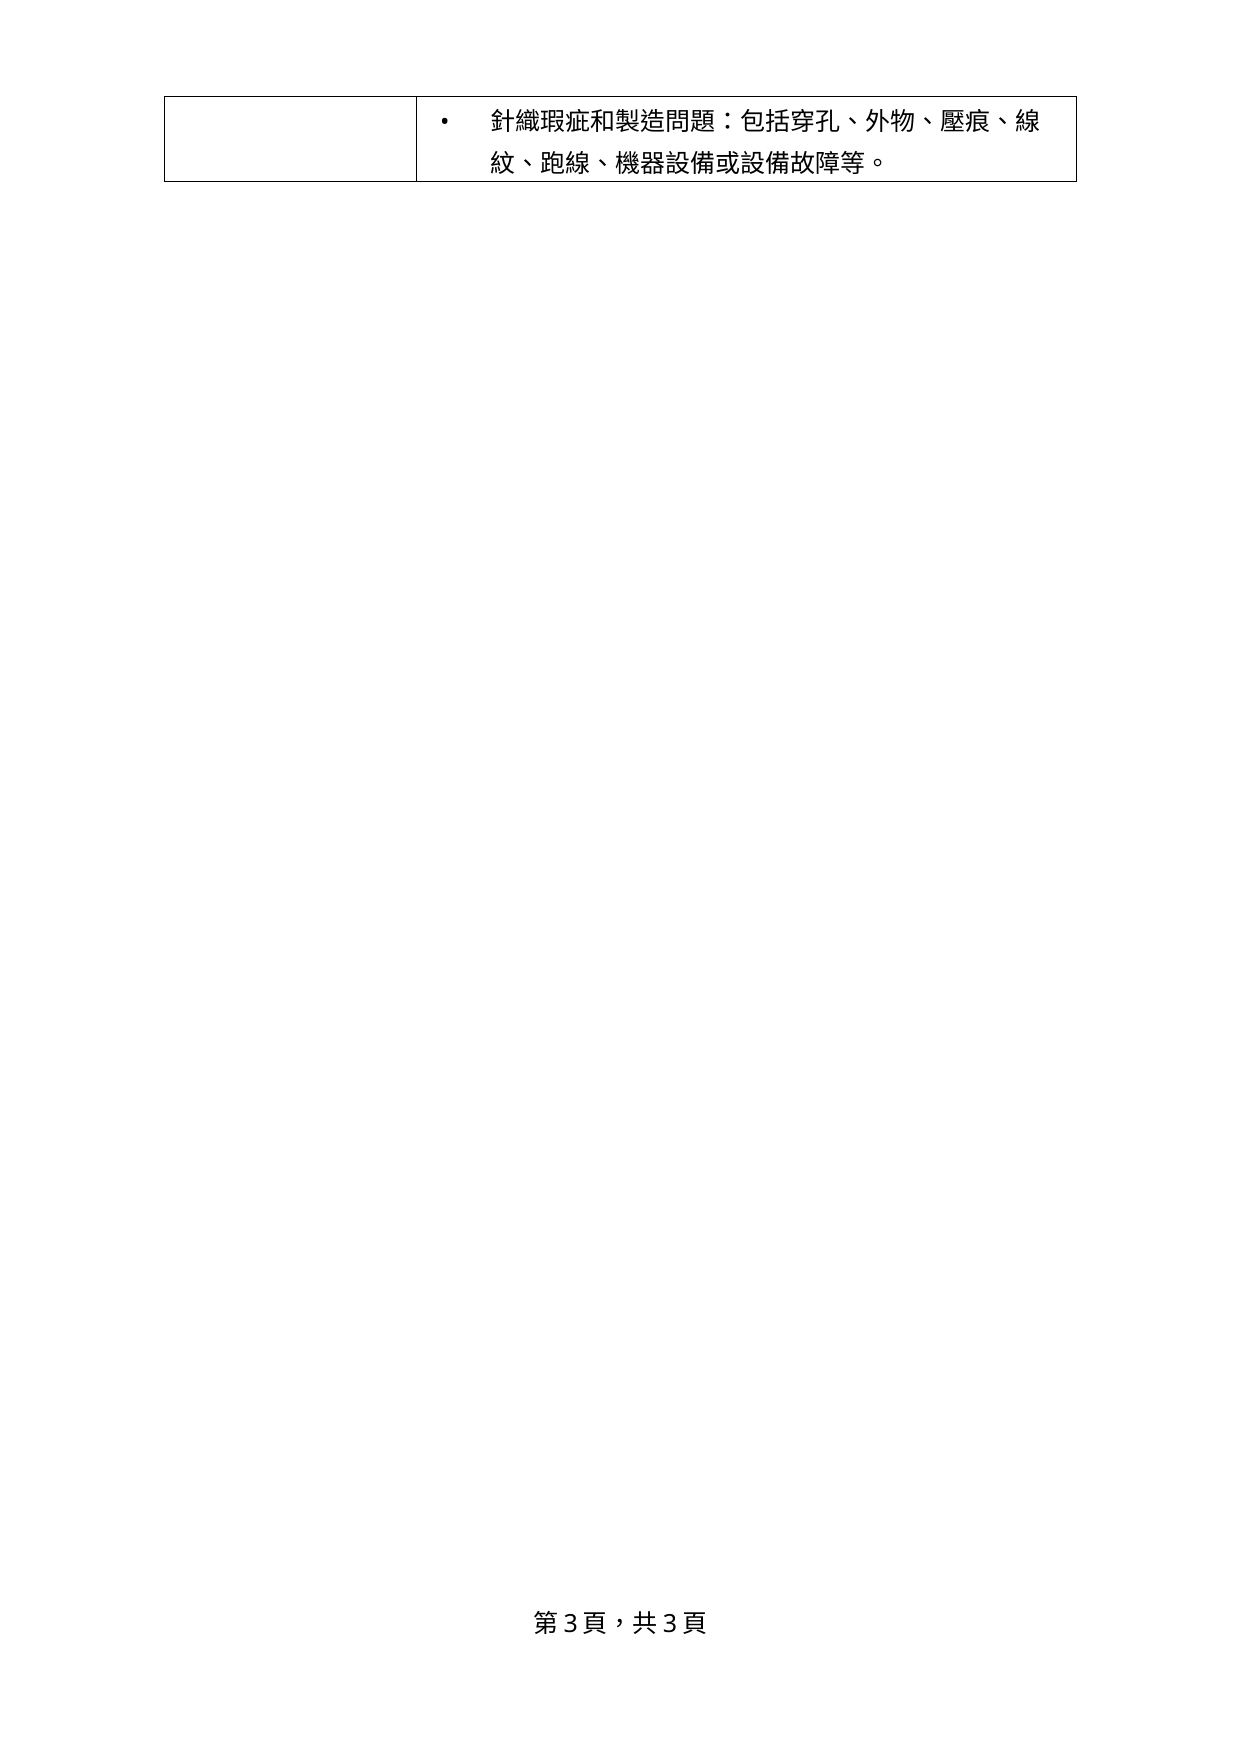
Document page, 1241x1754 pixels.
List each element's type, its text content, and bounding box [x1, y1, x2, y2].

table_cell 製造規定：包括成型、折邊、張力、縫合、樣式、直條縫合、織造、縫摺與絞綜、顏色、樣式、尺寸、針規及張力等。 相關人員：包括訓練人員、同事、職場導師、設計師、製版師及設計團隊成員等。 原料和紗線：包括棉布、鈕釦、元件、羊毛、尼龍、亞克力、聚丙烯、聚酯纖維棉、黏膠、混紗等。 針織技術：包括橫編、圓編、襪類針織、緯編針織、經編針織、平面針織、金銀絲針織、雙面針織、提花等。 放、清潔管理、回報意外事件及其他工作和企業相關的職業安全衛生實務規範等。 針織瑕疵和製造問題：包括穿孔、外物、壓痕、線紋、跑線、機器設備或設備故障等。 [417, 97, 1076, 181]
table_cell [165, 97, 416, 181]
